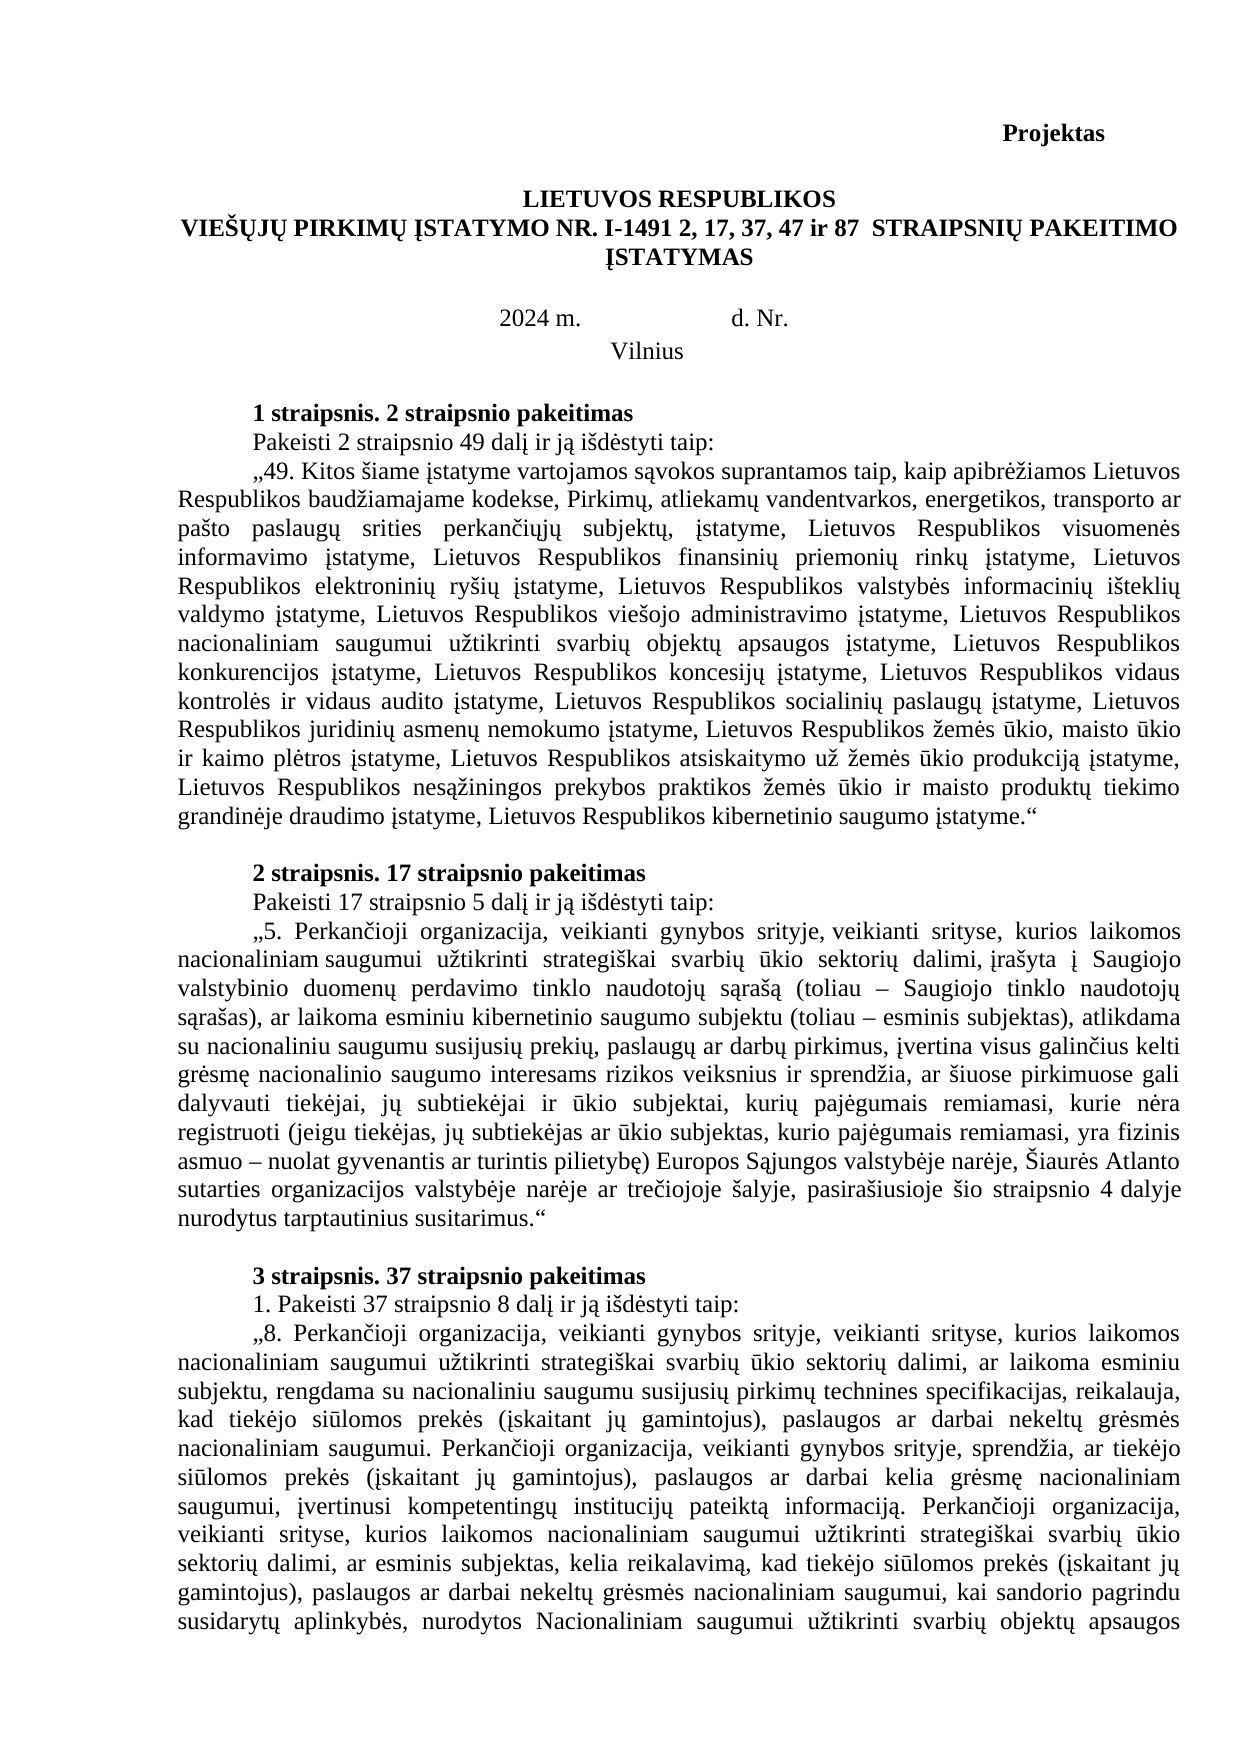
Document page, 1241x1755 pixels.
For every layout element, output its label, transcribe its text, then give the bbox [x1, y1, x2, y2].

text LIETUVOS RESPUBLIKOS [177, 184, 1181, 213]
text Pakeisti 2 straipsnio 49 dalį ir ją išdėstyti taip: [177, 427, 1181, 456]
text Projektas [177, 118, 1167, 147]
text VIEŠŲJŲ PIRKIMŲ ĮSTATYMO NR. I-1491 2, 17, 37, 47 ir 87 STRAIPSNIŲ PAKEITIMO [177, 213, 1181, 242]
text „49. Kitos šiame įstatyme vartojamos sąvokos suprantamos taip, kaip apibrėžiamos Lietuvos Respublikos baudžiamajame kodekse, Pirkimų, atliekamų vandentvarkos, energetikos, transporto ar pašto paslaugų srities perkančiųjų subjektų, įstatyme, Lietuvos Respublikos visuomenės informavimo įstatyme, Lietuvos Respublikos finansinių priemonių rinkų įstatyme, Lietuvos Respublikos elektroninių ryšių įstatyme, Lietuvos Respublikos valstybės informacinių išteklių valdymo įstatyme, Lietuvos Respublikos viešojo administravimo įstatyme, Lietuvos Respublikos nacionaliniam saugumui užtikrinti svarbių objektų apsaugos įstatyme, Lietuvos Respublikos konkurencijos įstatyme, Lietuvos Respublikos koncesijų įstatyme, Lietuvos Respublikos vidaus kontrolės ir vidaus audito įstatyme, Lietuvos Respublikos socialinių paslaugų įstatyme, Lietuvos Respublikos juridinių asmenų nemokumo įstatyme, Lietuvos Respublikos žemės ūkio, maisto ūkio ir kaimo plėtros įstatyme, Lietuvos Respublikos atsiskaitymo už žemės ūkio produkciją įstatyme, Lietuvos Respublikos nesąžiningos prekybos praktikos žemės ūkio ir maisto produktų tiekimo grandinėje draudimo įstatyme, Lietuvos Respublikos kibernetinio saugumo įstatyme.“ [177, 456, 1181, 829]
text 2024 m. d. Nr. [127, 303, 1167, 332]
text 2 straipsnis. 17 straipsnio pakeitimas [177, 858, 1181, 887]
text Vilnius [127, 336, 1167, 365]
text 1. Pakeisti 37 straipsnio 8 dalį ir ją išdėstyti taip: [177, 1289, 1181, 1318]
text Pakeisti 17 straipsnio 5 dalį ir ją išdėstyti taip: [177, 887, 1181, 916]
text 1 straipsnis. 2 straipsnio pakeitimas [177, 398, 1181, 427]
text ĮSTATYMAS [177, 242, 1181, 270]
text „5. Perkančioji organizacija, veikianti gynybos srityje, veikianti srityse, kurios laikomos nacionaliniam saugumui užtikrinti strategiškai svarbių ūkio sektorių dalimi, įrašyta į Saugiojo valstybinio duomenų perdavimo tinklo naudotojų sąrašą (toliau – Saugiojo tinklo naudotojų sąrašas), ar laikoma esminiu kibernetinio saugumo subjektu (toliau – esminis subjektas), atlikdama su nacionaliniu saugumu susijusių prekių, paslaugų ar darbų pirkimus, įvertina visus galinčius kelti grėsmę nacionalinio saugumo interesams rizikos veiksnius ir sprendžia, ar šiuose pirkimuose gali dalyvauti tiekėjai, jų subtiekėjai ir ūkio subjektai, kurių pajėgumais remiamasi, kurie nėra registruoti (jeigu tiekėjas, jų subtiekėjas ar ūkio subjektas, kurio pajėgumais remiamasi, yra fizinis asmuo – nuolat gyvenantis ar turintis pilietybę) Europos Sąjungos valstybėje narėje, Šiaurės Atlanto sutarties organizacijos valstybėje narėje ar trečiojoje šalyje, pasirašiusioje šio straipsnio 4 dalyje nurodytus tarptautinius susitarimus.“ [177, 916, 1181, 1232]
text „8. Perkančioji organizacija, veikianti gynybos srityje, veikianti srityse, kurios laikomos nacionaliniam saugumui užtikrinti strategiškai svarbių ūkio sektorių dalimi, ar laikoma esminiu subjektu, rengdama su nacionaliniu saugumu susijusių pirkimų technines specifikacijas, reikalauja, kad tiekėjo siūlomos prekės (įskaitant jų gamintojus), paslaugos ar darbai nekeltų grėsmės nacionaliniam saugumui. Perkančioji organizacija, veikianti gynybos srityje, sprendžia, ar tiekėjo siūlomos prekės (įskaitant jų gamintojus), paslaugos ar darbai kelia grėsmę nacionaliniam saugumui, įvertinusi kompetentingų institucijų pateiktą informaciją. Perkančioji organizacija, veikianti srityse, kurios laikomos nacionaliniam saugumui užtikrinti strategiškai svarbių ūkio sektorių dalimi, ar esminis subjektas, kelia reikalavimą, kad tiekėjo siūlomos prekės (įskaitant jų gamintojus), paslaugos ar darbai nekeltų grėsmės nacionaliniam saugumui, kai sandorio pagrindu susidarytų aplinkybės, nurodytos Nacionaliniam saugumui užtikrinti svarbių objektų apsaugos [177, 1318, 1181, 1634]
text 3 straipsnis. 37 straipsnio pakeitimas [177, 1261, 1181, 1289]
